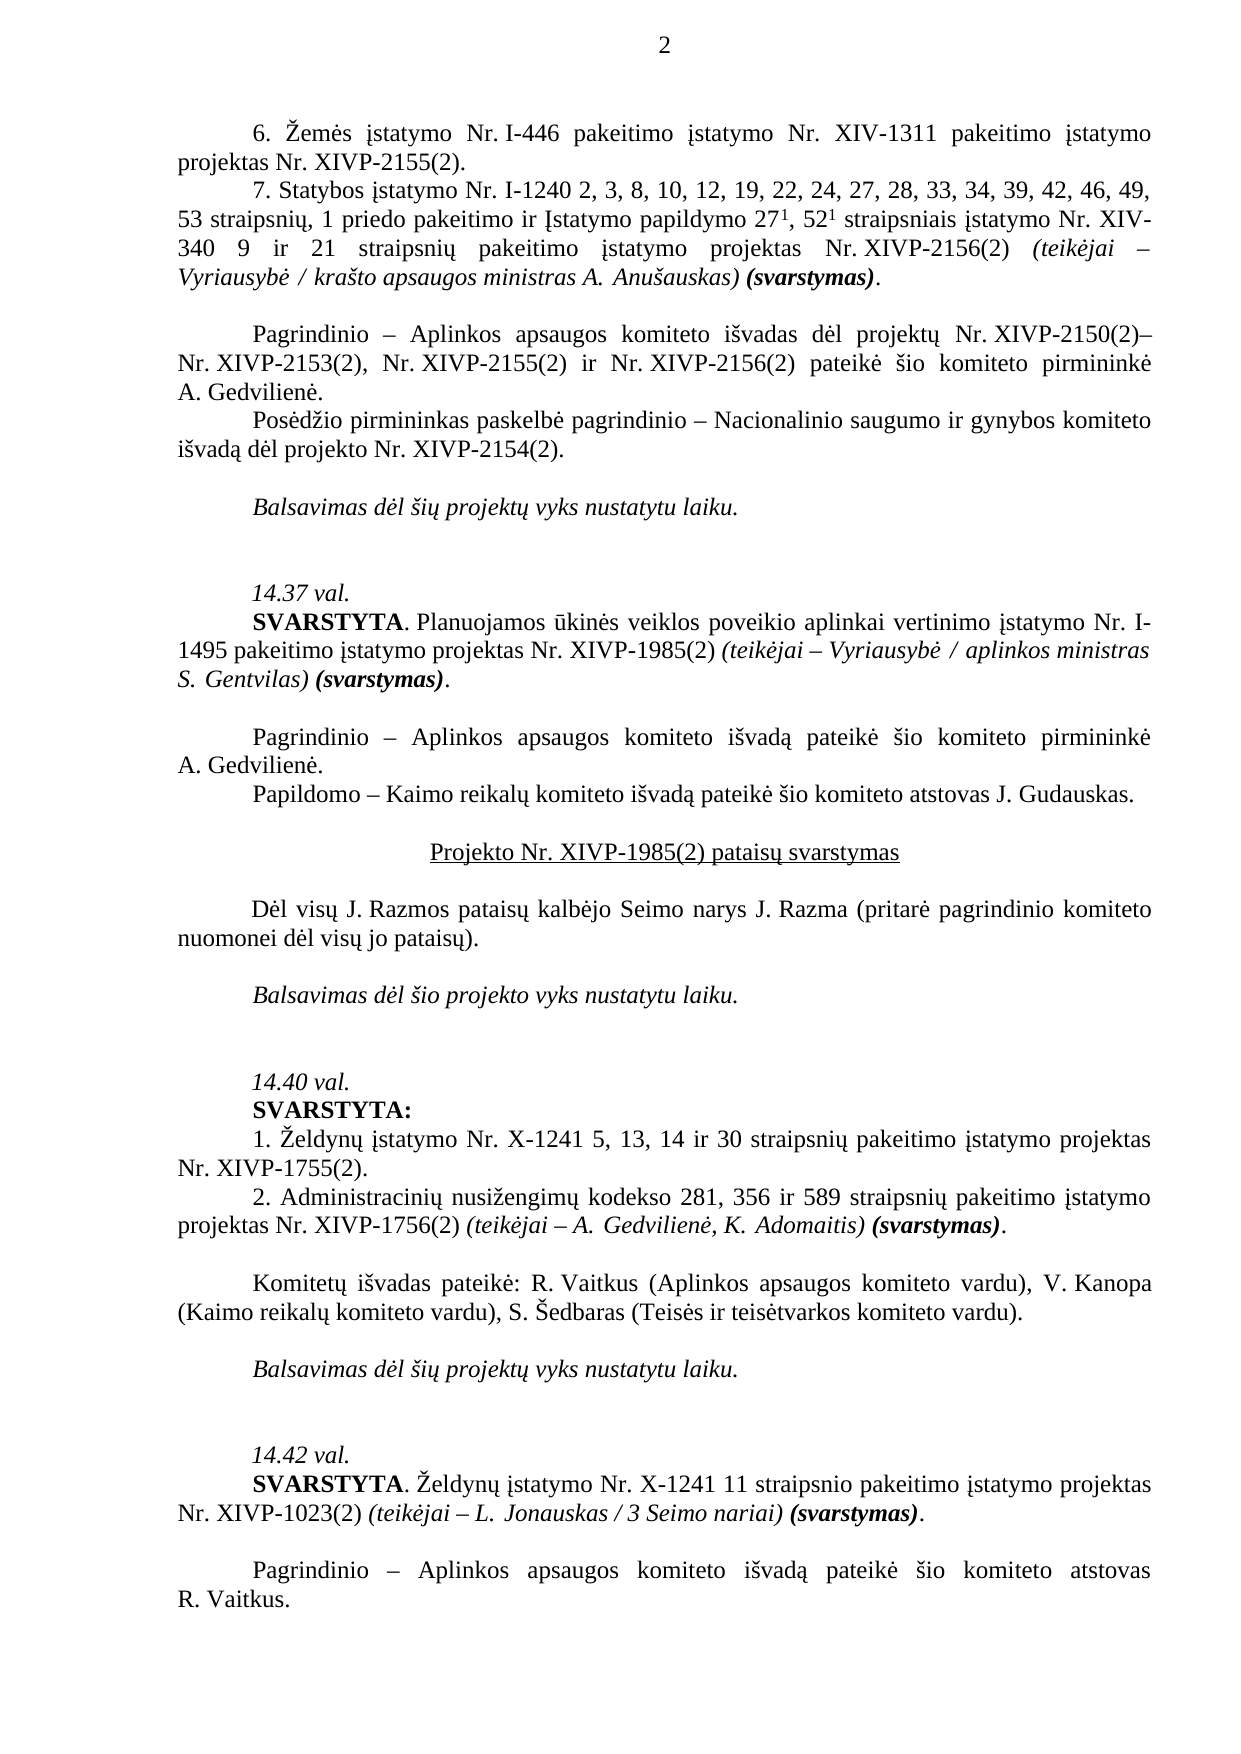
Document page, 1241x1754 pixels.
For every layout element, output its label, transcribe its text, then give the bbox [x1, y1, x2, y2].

text 14.42 val. [177, 1441, 1152, 1469]
text SVARSTYTA. Planuojamos ūkinės veiklos poveikio aplinkai vertinimo įstatymo Nr. I-1495 pakeitimo įstatymo projektas Nr. XIVP-1985(2) (teikėjai – Vyriausybė / aplinkos ministras S. Gentvilas) (svarstymas). [177, 607, 1152, 693]
text Papildomo – Kaimo reikalų komiteto išvadą pateikė šio komiteto atstovas J. Gudauskas. [177, 779, 1152, 808]
text Posėdžio pirmininkas paskelbė pagrindinio – Nacionalinio saugumo ir gynybos komiteto išvadą dėl projekto Nr. XIVP-2154(2). [177, 406, 1152, 463]
text Balsavimas dėl šių projektų vyks nustatytu laiku. [177, 492, 1152, 521]
subtitle Projekto Nr. XIVP-1985(2) pataisų svarstymas [177, 837, 1152, 866]
text Pagrindinio – Aplinkos apsaugos komiteto išvadą pateikė šio komiteto atstovas R. Vaitkus. [177, 1556, 1152, 1613]
text Balsavimas dėl šio projekto vyks nustatytu laiku. [177, 981, 1152, 1009]
text SVARSTYTA. Želdynų įstatymo Nr. X-1241 11 straipsnio pakeitimo įstatymo projektas Nr. XIVP-1023(2) (teikėjai – L. Jonauskas / 3 Seimo nariai) (svarstymas). [177, 1469, 1152, 1527]
text 14.40 val. [177, 1067, 1152, 1096]
text 1. Želdynų įstatymo Nr. X-1241 5, 13, 14 ir 30 straipsnių pakeitimo įstatymo projektas Nr. XIVP-1755(2). [177, 1124, 1152, 1182]
text Balsavimas dėl šių projektų vyks nustatytu laiku. [177, 1354, 1152, 1383]
text Komitetų išvadas pateikė: R. Vaitkus (Aplinkos apsaugos komiteto vardu), V. Kanopa (Kaimo reikalų komiteto vardu), S. Šedbaras (Teisės ir teisėtvarkos komiteto vardu). [177, 1268, 1152, 1326]
text 14.37 val. [177, 578, 1152, 607]
text SVARSTYTA: [177, 1096, 1152, 1124]
text Pagrindinio – Aplinkos apsaugos komiteto išvadas dėl projektų Nr. XIVP-2150(2)–Nr. XIVP-2153(2), Nr. XIVP-2155(2) ir Nr. XIVP-2156(2) pateikė šio komiteto pirmininkė A. Gedvilienė. [177, 319, 1152, 406]
text 2. Administracinių nusižengimų kodekso 281, 356 ir 589 straipsnių pakeitimo įstatymo projektas Nr. XIVP-1756(2) (teikėjai – A. Gedvilienė, K. Adomaitis) (svarstymas). [177, 1182, 1152, 1239]
text 6. Žemės įstatymo Nr. I-446 pakeitimo įstatymo Nr. XIV-1311 pakeitimo įstatymo projektas Nr. XIVP-2155(2). [177, 118, 1152, 176]
text Dėl visų J. Razmos pataisų kalbėjo Seimo narys J. Razma (pritarė pagrindinio komiteto nuomonei dėl visų jo pataisų). [177, 894, 1152, 952]
text Pagrindinio – Aplinkos apsaugos komiteto išvadą pateikė šio komiteto pirmininkė A. Gedvilienė. [177, 722, 1152, 779]
text 7. Statybos įstatymo Nr. I-1240 2, 3, 8, 10, 12, 19, 22, 24, 27, 28, 33, 34, 39, 42, 46, 49, 53 straipsnių, 1 priedo pakeitimo ir Įstatymo papildymo 271, 521 straipsniais įstatymo Nr. XIV-340 9 ir 21 straipsnių pakeitimo įstatymo projektas Nr. XIVP-2156(2) (teikėjai – Vyriausybė / krašto apsaugos ministras A. Anušauskas) (svarstymas). [177, 176, 1152, 291]
